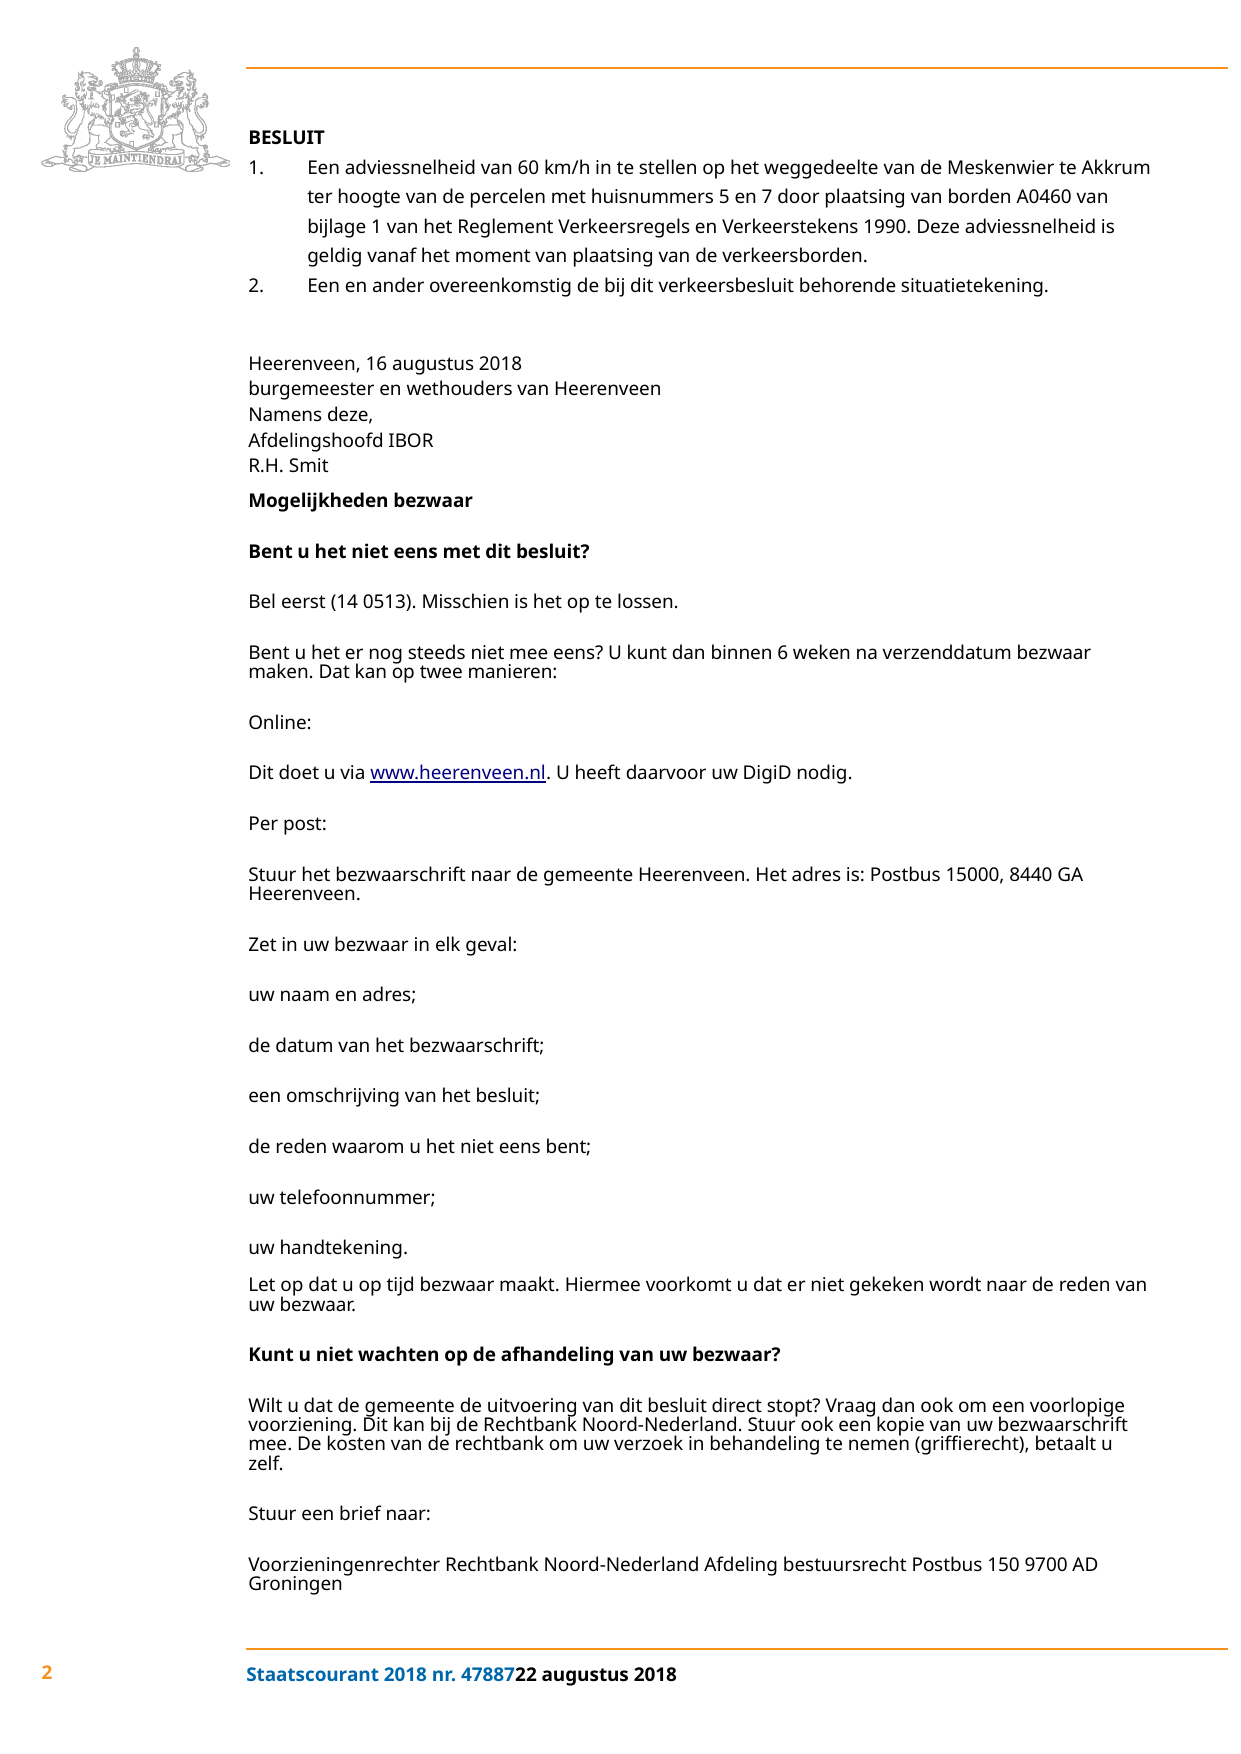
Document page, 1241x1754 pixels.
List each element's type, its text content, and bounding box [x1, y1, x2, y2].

picture [41, 47, 231, 172]
text Bent u het er nog steeds niet mee eens? U kunt dan binnen 6 weken na verzenddatum bezwaar maken. Dat kan op twee manieren: [248, 644, 1152, 682]
text R.H. Smit [248, 453, 1152, 478]
text Stuur het bezwaarschrift naar de gemeente Heerenveen. Het adres is: Postbus 15000, 8440 GA Heerenveen. [248, 866, 1152, 904]
text Dit doet u via www.heerenveen.nl. U heeft daarvoor uw DigiD nodig. [248, 764, 1152, 784]
text Afdelingshoofd IBOR [248, 427, 1152, 453]
text Online: [248, 714, 1152, 733]
text Wilt u dat de gemeente de uitvoering van dit besluit direct stopt? Vraag dan ook om een voorlopige voorziening. Dit kan bij de Rechtbank Noord-Nederland. Stuur ook een kopie van uw bezwaarschrift mee. De kosten van de rechtbank om uw verzoek in behandeling te nemen (griffierecht), betaalt u zelf. [248, 1397, 1152, 1474]
text Bent u het niet eens met dit besluit? [248, 543, 1152, 562]
text Namens deze, [248, 401, 1152, 427]
list Een en ander overeenkomstig de bij dit verkeersbesluit behorende situatietekening. [248, 272, 1152, 298]
text BESLUIT [248, 124, 1152, 150]
text de reden waarom u het niet eens bent; [248, 1138, 1152, 1157]
text Bel eerst (14 0513). Misschien is het op te lossen. [248, 593, 1152, 612]
text Kunt u niet wachten op de afhandeling van uw bezwaar? [248, 1346, 1152, 1365]
text Let op dat u op tijd bezwaar maakt. Hiermee voorkomt u dat er niet gekeken wordt naar de reden van uw bezwaar. [248, 1276, 1152, 1315]
text uw handtekening. [248, 1239, 1152, 1258]
text een omschrijving van het besluit; [248, 1087, 1152, 1107]
text de datum van het bezwaarschrift; [248, 1037, 1152, 1056]
list Een adviessnelheid van 60 km/h in te stellen op het weggedeelte van de Meskenwier te Akkrum ter hoogte van de percelen met huisnummers 5 en 7 door plaatsing van borden A0460 van bijlage 1 van het Reglement Verkeersregels en Verkeerstekens 1990. Deze adviessnelheid is geldig vanaf het moment van plaatsing van de verkeersborden. [248, 154, 1152, 268]
text uw telefoonnummer; [248, 1189, 1152, 1208]
text Stuur een brief naar: [248, 1505, 1152, 1524]
text burgemeester en wethouders van Heerenveen [248, 375, 1152, 401]
text Voorzieningenrechter Rechtbank Noord-Nederland Afdeling bestuursrecht Postbus 150 9700 AD Groningen [248, 1556, 1152, 1594]
text uw naam en adres; [248, 986, 1152, 1005]
text Heerenveen, 16 augustus 2018 [248, 350, 1152, 375]
text Per post: [248, 815, 1152, 834]
text Zet in uw bezwaar in elk geval: [248, 936, 1152, 955]
text Mogelijkheden bezwaar [248, 492, 1152, 511]
